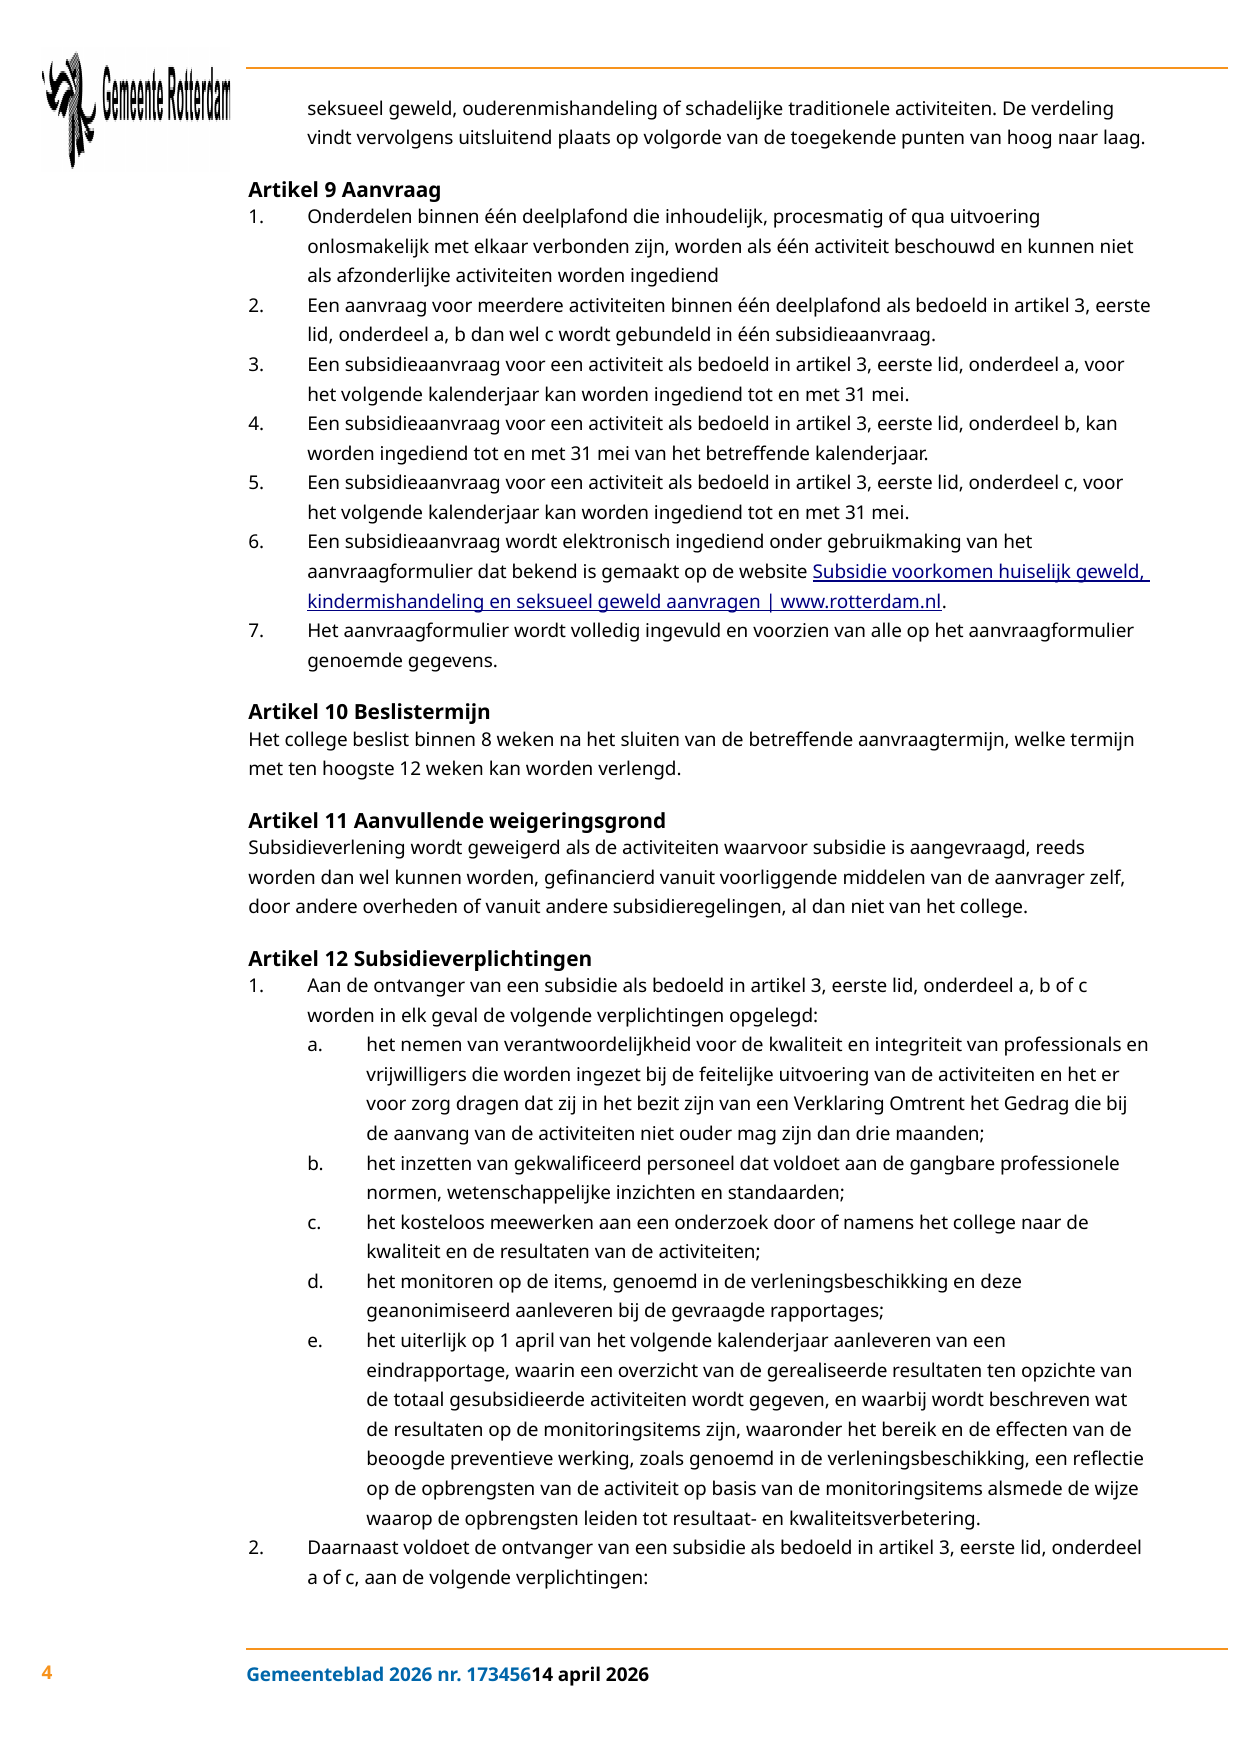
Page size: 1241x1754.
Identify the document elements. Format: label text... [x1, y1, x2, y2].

list Onderdelen binnen één deelplafond die inhoudelijk, procesmatig of qua uitvoering onlosmakelijk met elkaar verbonden zijn, worden als één activiteit beschouwd en kunnen niet als afzonderlijke activiteiten worden ingediend [248, 203, 1152, 288]
text Artikel 11 Aanvullende weigeringsgrond [248, 806, 1152, 834]
list het kosteloos meewerken aan een onderzoek door of namens het college naar de kwaliteit en de resultaten van de activiteiten; [307, 1209, 1152, 1264]
list Een subsidieaanvraag wordt elektronisch ingediend onder gebruikmaking van het aanvraagformulier dat bekend is gemaakt op de website Subsidie voorkomen huiselijk geweld, kindermishandeling en seksueel geweld aanvragen | www.rotterdam.nl. [248, 529, 1152, 613]
list Aan de ontvanger van een subsidie als bedoeld in artikel 3, eerste lid, onderdeel a, b of c worden in elk geval de volgende verplichtingen opgelegd: [248, 972, 1152, 1028]
text Artikel 12 Subsidieverplichtingen [248, 944, 1152, 972]
list seksueel geweld, ouderenmishandeling of schadelijke traditionele activiteiten. De verdeling vindt vervolgens uitsluitend plaats op volgorde van de toegekende punten van hoog naar laag. [248, 95, 1152, 150]
list Een subsidieaanvraag voor een activiteit als bedoeld in artikel 3, eerste lid, onderdeel a, voor het volgende kalenderjaar kan worden ingediend tot en met 31 mei. [248, 351, 1152, 406]
list Het aanvraagformulier wordt volledig ingevuld en voorzien van alle op het aanvraagformulier genoemde gegevens. [248, 617, 1152, 673]
list het nemen van verantwoordelijkheid voor de kwaliteit en integriteit van professionals en vrijwilligers die worden ingezet bij de feitelijke uitvoering van de activiteiten en het er voor zorg dragen dat zij in het bezit zijn van een Verklaring Omtrent het Gedrag die bij de aanvang van de activiteiten niet ouder mag zijn dan drie maanden; [307, 1031, 1152, 1146]
text Subsidieverlening wordt geweigerd als de activiteiten waarvoor subsidie is aangevraagd, reeds worden dan wel kunnen worden, gefinancierd vanuit voorliggende middelen van de aanvrager zelf, door andere overheden of vanuit andere subsidieregelingen, al dan niet van het college. [248, 834, 1152, 919]
list het monitoren op de items, genoemd in de verleningsbeschikking en deze geanonimiseerd aanleveren bij de gevraagde rapportages; [307, 1268, 1152, 1323]
list het uiterlijk op 1 april van het volgende kalenderjaar aanleveren van een eindrapportage, waarin een overzicht van de gerealiseerde resultaten ten opzichte van de totaal gesubsidieerde activiteiten wordt gegeven, en waarbij wordt beschreven wat de resultaten op de monitoringsitems zijn, waaronder het bereik en de effecten van de beoogde preventieve werking, zoals genoemd in de verleningsbeschikking, een reflectie op de opbrengsten van de activiteit op basis van de monitoringsitems alsmede de wijze waarop de opbrengsten leiden tot resultaat- en kwaliteitsverbetering. [307, 1327, 1152, 1531]
text Artikel 9 Aanvraag [248, 175, 1152, 203]
picture [41, 47, 231, 172]
list het inzetten van gekwalificeerd personeel dat voldoet aan de gangbare professionele normen, wetenschappelijke inzichten en standaarden; [307, 1150, 1152, 1205]
list Een subsidieaanvraag voor een activiteit als bedoeld in artikel 3, eerste lid, onderdeel b, kan worden ingediend tot en met 31 mei van het betreffende kalenderjaar. [248, 410, 1152, 466]
list Een aanvraag voor meerdere activiteiten binnen één deelplafond als bedoeld in artikel 3, eerste lid, onderdeel a, b dan wel c wordt gebundeld in één subsidieaanvraag. [248, 292, 1152, 347]
text Artikel 10 Beslistermijn [248, 697, 1152, 726]
text Het college beslist binnen 8 weken na het sluiten van de betreffende aanvraagtermijn, welke termijn met ten hoogste 12 weken kan worden verlengd. [248, 726, 1152, 781]
list Daarnaast voldoet de ontvanger van een subsidie als bedoeld in artikel 3, eerste lid, onderdeel a of c, aan de volgende verplichtingen: [248, 1534, 1152, 1590]
list Een subsidieaanvraag voor een activiteit als bedoeld in artikel 3, eerste lid, onderdeel c, voor het volgende kalenderjaar kan worden ingediend tot en met 31 mei. [248, 469, 1152, 525]
